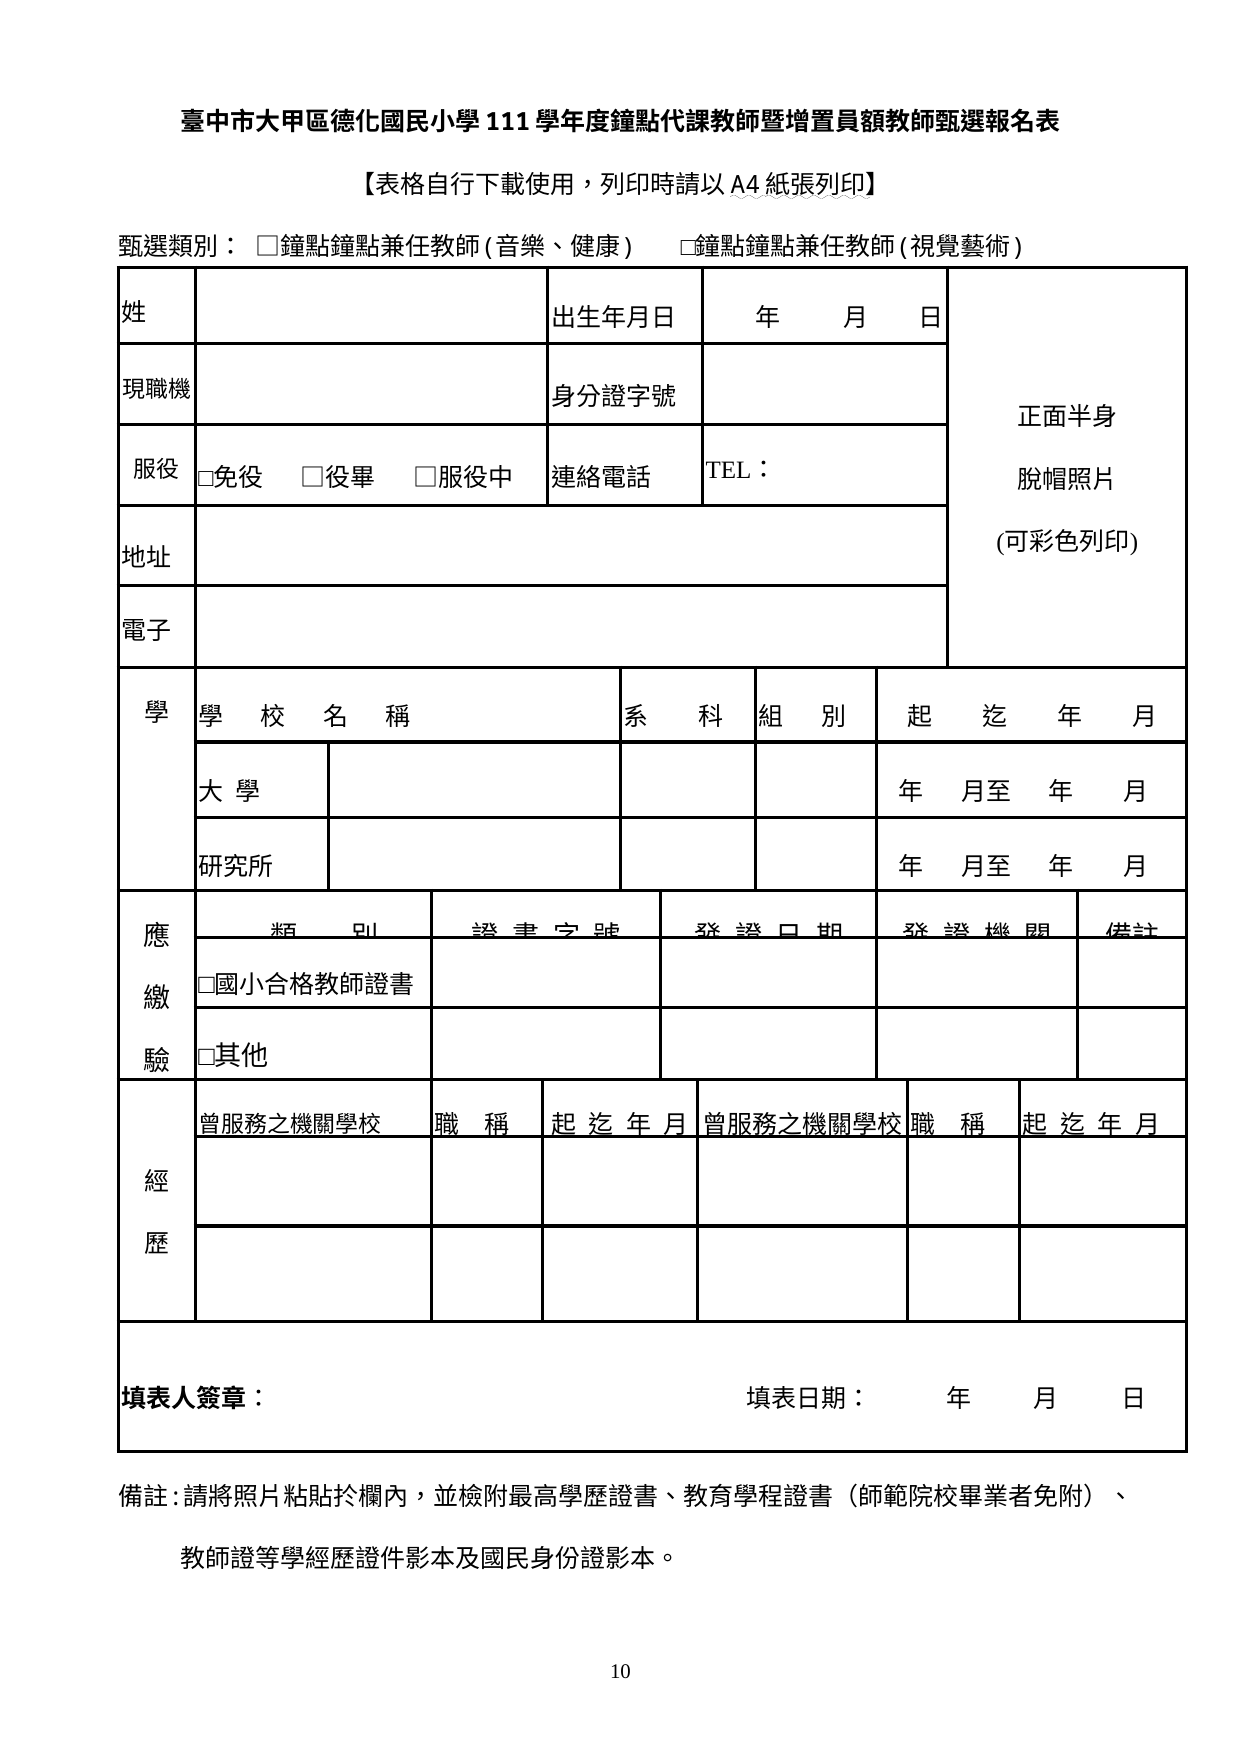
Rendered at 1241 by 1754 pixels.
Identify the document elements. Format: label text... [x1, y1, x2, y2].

table_cell 曾服務之機關學校 [197, 1081, 430, 1135]
table_cell [662, 939, 875, 1006]
table_cell 身分證字號 [549, 345, 701, 423]
table_cell 組 別 [757, 669, 875, 740]
table_header 出生年月日 [549, 269, 701, 342]
table_cell 發 證 日 期 [662, 892, 875, 936]
table_cell 發 證 機 關 [878, 892, 1076, 936]
table_cell [909, 1228, 1018, 1320]
table_cell [622, 819, 754, 889]
table_cell 證 書 字 號 [433, 892, 659, 936]
table_cell [433, 1009, 659, 1078]
table_cell [909, 1138, 1018, 1224]
table_cell 研究所 [197, 819, 327, 889]
table_cell [433, 1228, 541, 1320]
table_cell 起 迄 年 月 [544, 1081, 696, 1135]
table_cell 填表人簽章： 填表日期： 年 月 日 [120, 1323, 1185, 1450]
table_cell 備註 [1079, 892, 1185, 936]
table_cell [878, 1009, 1076, 1078]
table_cell 經 歷 [120, 1081, 194, 1320]
table_header 正面半身 脫帽照片 (可彩色列印) [949, 269, 1185, 666]
text 【表格自行下載使用，列印時請以A4紙張列印】 [118, 141, 1122, 203]
table_cell [699, 1138, 906, 1224]
table_header 姓 名 [120, 269, 194, 342]
table_cell 連絡電話 [549, 426, 701, 504]
table_cell 起 迄 年 月 [878, 669, 1185, 740]
table_cell 系 科 [622, 669, 754, 740]
table_cell □國小合格教師證書 [197, 939, 430, 1006]
table_cell [433, 939, 659, 1006]
table_cell 電子郵件 [120, 587, 194, 666]
table_cell [197, 1138, 430, 1224]
table_cell 年 月至 年 月 [878, 819, 1185, 889]
table_cell 學 歷 [120, 669, 194, 889]
table_cell [1021, 1138, 1185, 1224]
text 臺中市大甲區德化國民小學111學年度鐘點代課教師暨增置員額教師甄選報名表 [118, 78, 1122, 141]
table_cell [757, 744, 875, 816]
table_cell 職 稱 [433, 1081, 541, 1135]
table_cell [197, 587, 946, 666]
table_cell [1079, 1009, 1185, 1078]
table_header [197, 269, 546, 342]
table_cell [757, 819, 875, 889]
table_cell TEL： 手機： [704, 426, 946, 504]
table_cell 起 迄 年 月 [1021, 1081, 1185, 1135]
table_cell [662, 1009, 875, 1078]
table_cell [622, 744, 754, 816]
table_cell [544, 1228, 696, 1320]
table_cell [433, 1138, 541, 1224]
table_cell [1079, 939, 1185, 1006]
table_cell [699, 1228, 906, 1320]
table_cell [544, 1138, 696, 1224]
table_cell 應 繳 驗 證 件 [120, 892, 194, 1078]
table_cell 職 稱 [909, 1081, 1018, 1135]
text 甄選類別： □鐘點鐘點兼任教師(音樂、健康) □鐘點鐘點兼任教師(視覺藝術) [118, 203, 1122, 266]
table_cell 學 校 名 稱 [197, 669, 619, 740]
table_cell □免役 □役畢 □服役中 [197, 426, 546, 504]
table_cell [330, 744, 619, 816]
table_cell [704, 345, 946, 423]
table_cell 類 別 [197, 892, 430, 936]
table_cell [330, 819, 619, 889]
text 備註:請將照片粘貼扵欄內，並檢附最高學歷證書、教育學程證書（師範院校畢業者免附）、教師證等學經歷證件影本及國民身份證影本。 [118, 1453, 1122, 1578]
table_cell 大 學 [197, 744, 327, 816]
table_cell [197, 345, 546, 423]
table_cell [878, 939, 1076, 1006]
table_cell [197, 1228, 430, 1320]
table_cell 曾服務之機關學校 [699, 1081, 906, 1135]
table_cell □其他 [197, 1009, 430, 1078]
table_cell [197, 507, 946, 583]
table_cell 服役 情形 [120, 426, 194, 504]
table_cell [1021, 1228, 1185, 1320]
table_cell 地址 [120, 507, 194, 583]
table_cell 年 月至 年 月 [878, 744, 1185, 816]
table_header 年 月 日 [704, 269, 946, 342]
table_cell 現職機關學校 [120, 345, 194, 423]
